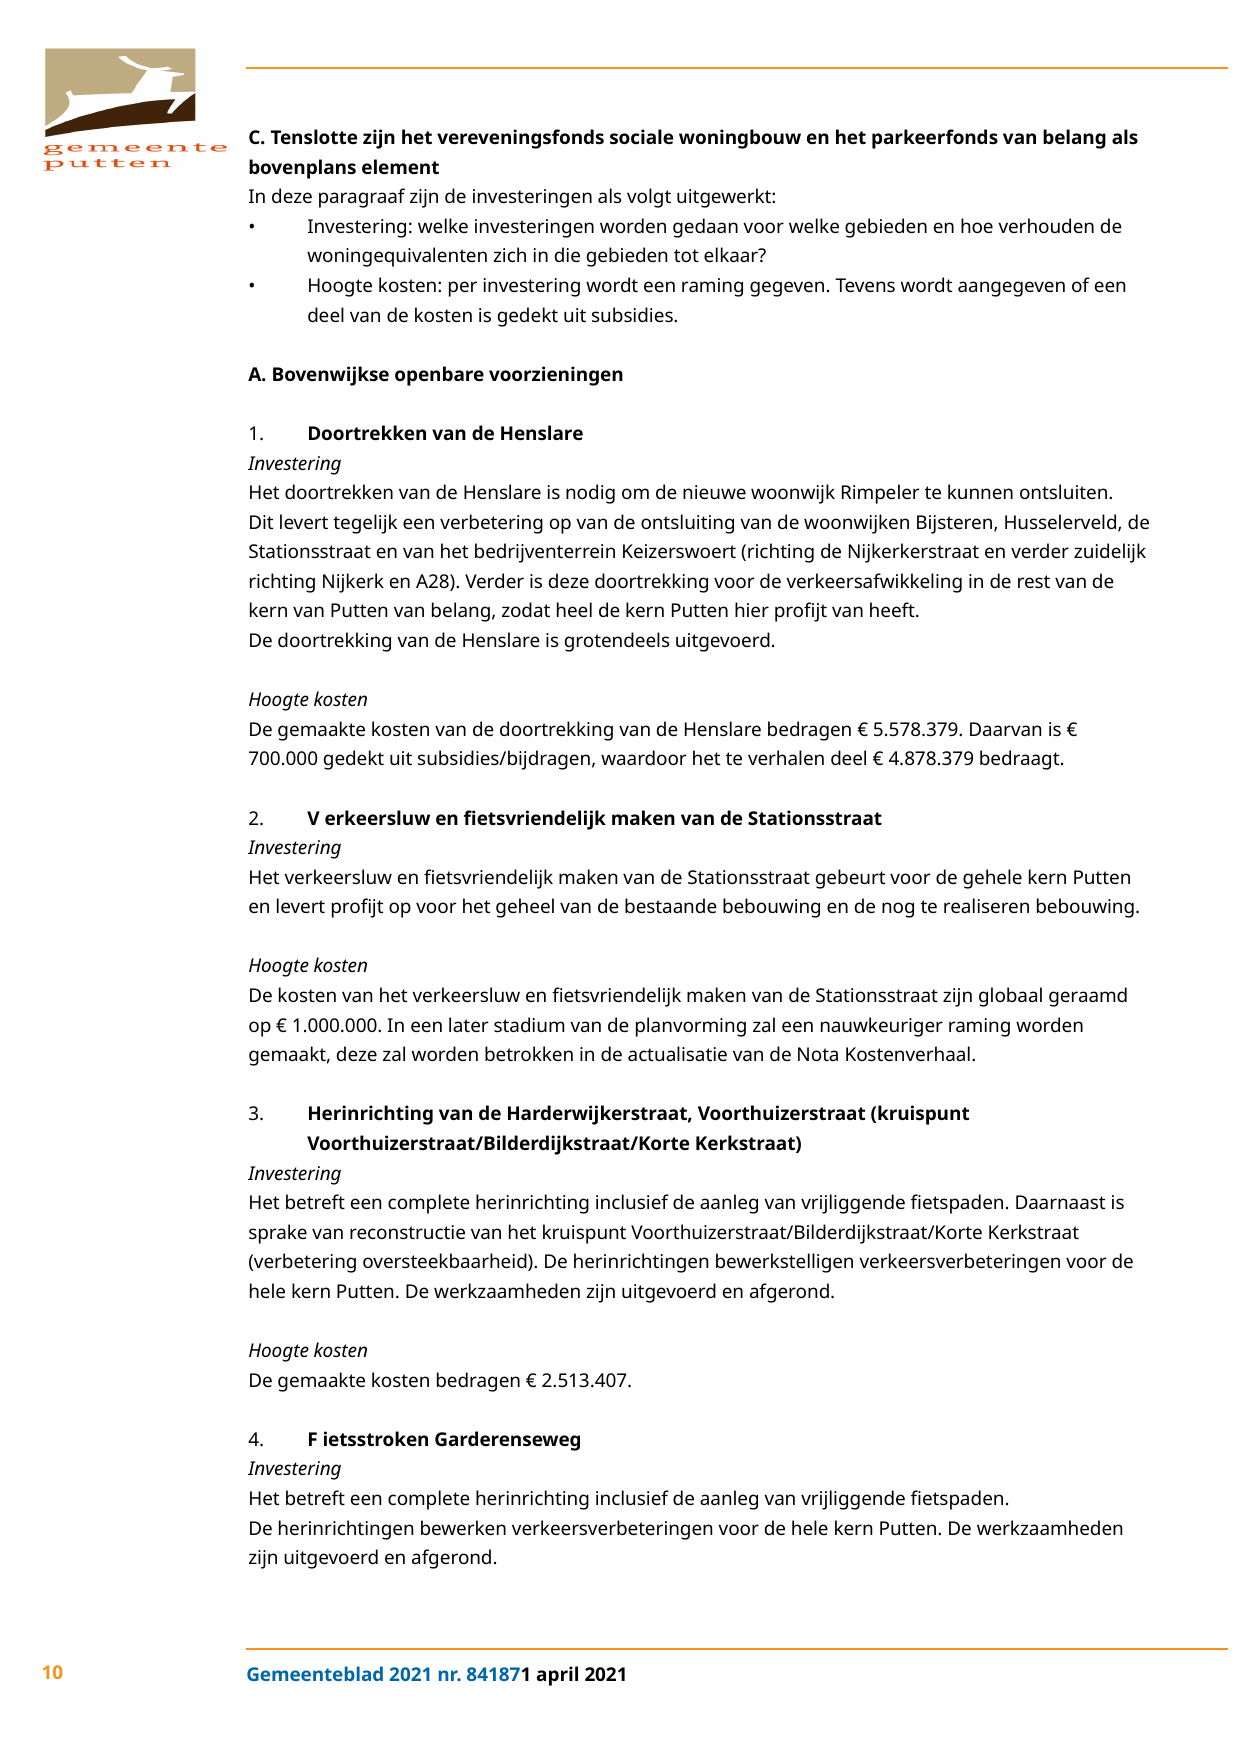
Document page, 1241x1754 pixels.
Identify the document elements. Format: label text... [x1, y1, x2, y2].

text A. Bovenwijkse openbare voorzieningen [248, 361, 1152, 387]
text Investering [248, 450, 1152, 476]
list Herinrichting van de Harderwijkerstraat, Voorthuizerstraat (kruispunt Voorthuizerstraat/Bilderdijkstraat/Korte Kerkstraat) [248, 1101, 1152, 1156]
text C. Tenslotte zijn het vereveningsfonds sociale woningbouw en het parkeerfonds van belang als bovenplans element [248, 124, 1152, 180]
list F ietsstroken Garderenseweg [248, 1426, 1152, 1452]
list Doortrekken van de Henslare [248, 420, 1152, 446]
list V erkeersluw en fietsvriendelijk maken van de Stationsstraat [248, 805, 1152, 831]
text Hoogte kosten [248, 686, 1152, 712]
text Investering [248, 834, 1152, 860]
list Investering: welke investeringen worden gedaan voor welke gebieden en hoe verhouden de woningequivalenten zich in die gebieden tot elkaar? [248, 213, 1152, 268]
text Het verkeersluw en fietsvriendelijk maken van de Stationsstraat gebeurt voor de gehele kern Putten en levert profijt op voor het geheel van de bestaande bebouwing en de nog te realiseren bebouwing. [248, 864, 1152, 919]
text De kosten van het verkeersluw en fietsvriendelijk maken van de Stationsstraat zijn globaal geraamd op € 1.000.000. In een later stadium van de planvorming zal een nauwkeuriger raming worden gemaakt, deze zal worden betrokken in de actualisatie van de Nota Kostenverhaal. [248, 982, 1152, 1067]
text Het doortrekken van de Henslare is nodig om de nieuwe woonwijk Rimpeler te kunnen ontsluiten. [248, 479, 1152, 505]
text In deze paragraaf zijn de investeringen als volgt uitgewerkt: [248, 183, 1152, 209]
text Het betreft een complete herinrichting inclusief de aanleg van vrijliggende fietspaden. [248, 1485, 1152, 1511]
text Het betreft een complete herinrichting inclusief de aanleg van vrijliggende fietspaden. Daarnaast is sprake van reconstructie van het kruispunt Voorthuizerstraat/Bilderdijkstraat/Korte Kerkstraat (verbetering oversteekbaarheid). De herinrichtingen bewerkstelligen verkeersverbeteringen voor de hele kern Putten. De werkzaamheden zijn uitgevoerd en afgerond. [248, 1189, 1152, 1304]
text Hoogte kosten [248, 1337, 1152, 1363]
text Hoogte kosten [248, 953, 1152, 978]
text Investering [248, 1456, 1152, 1481]
text Investering [248, 1160, 1152, 1186]
text De doortrekking van de Henslare is grotendeels uitgevoerd. [248, 627, 1152, 653]
picture [41, 47, 231, 172]
text De gemaakte kosten van de doortrekking van de Henslare bedragen € 5.578.379. Daarvan is € 700.000 gedekt uit subsidies/bijdragen, waardoor het te verhalen deel € 4.878.379 bedraagt. [248, 716, 1152, 771]
text De gemaakte kosten bedragen € 2.513.407. [248, 1367, 1152, 1393]
list Hoogte kosten: per investering wordt een raming gegeven. Tevens wordt aangegeven of een deel van de kosten is gedekt uit subsidies. [248, 272, 1152, 328]
text Dit levert tegelijk een verbetering op van de ontsluiting van de woonwijken Bijsteren, Husselerveld, de Stationsstraat en van het bedrijventerrein Keizerswoert (richting de Nijkerkerstraat en verder zuidelijk richting Nijkerk en A28). Verder is deze doortrekking voor de verkeersafwikkeling in de rest van de kern van Putten van belang, zodat heel de kern Putten hier profijt van heeft. [248, 509, 1152, 623]
text De herinrichtingen bewerken verkeersverbeteringen voor de hele kern Putten. De werkzaamheden zijn uitgevoerd en afgerond. [248, 1515, 1152, 1570]
